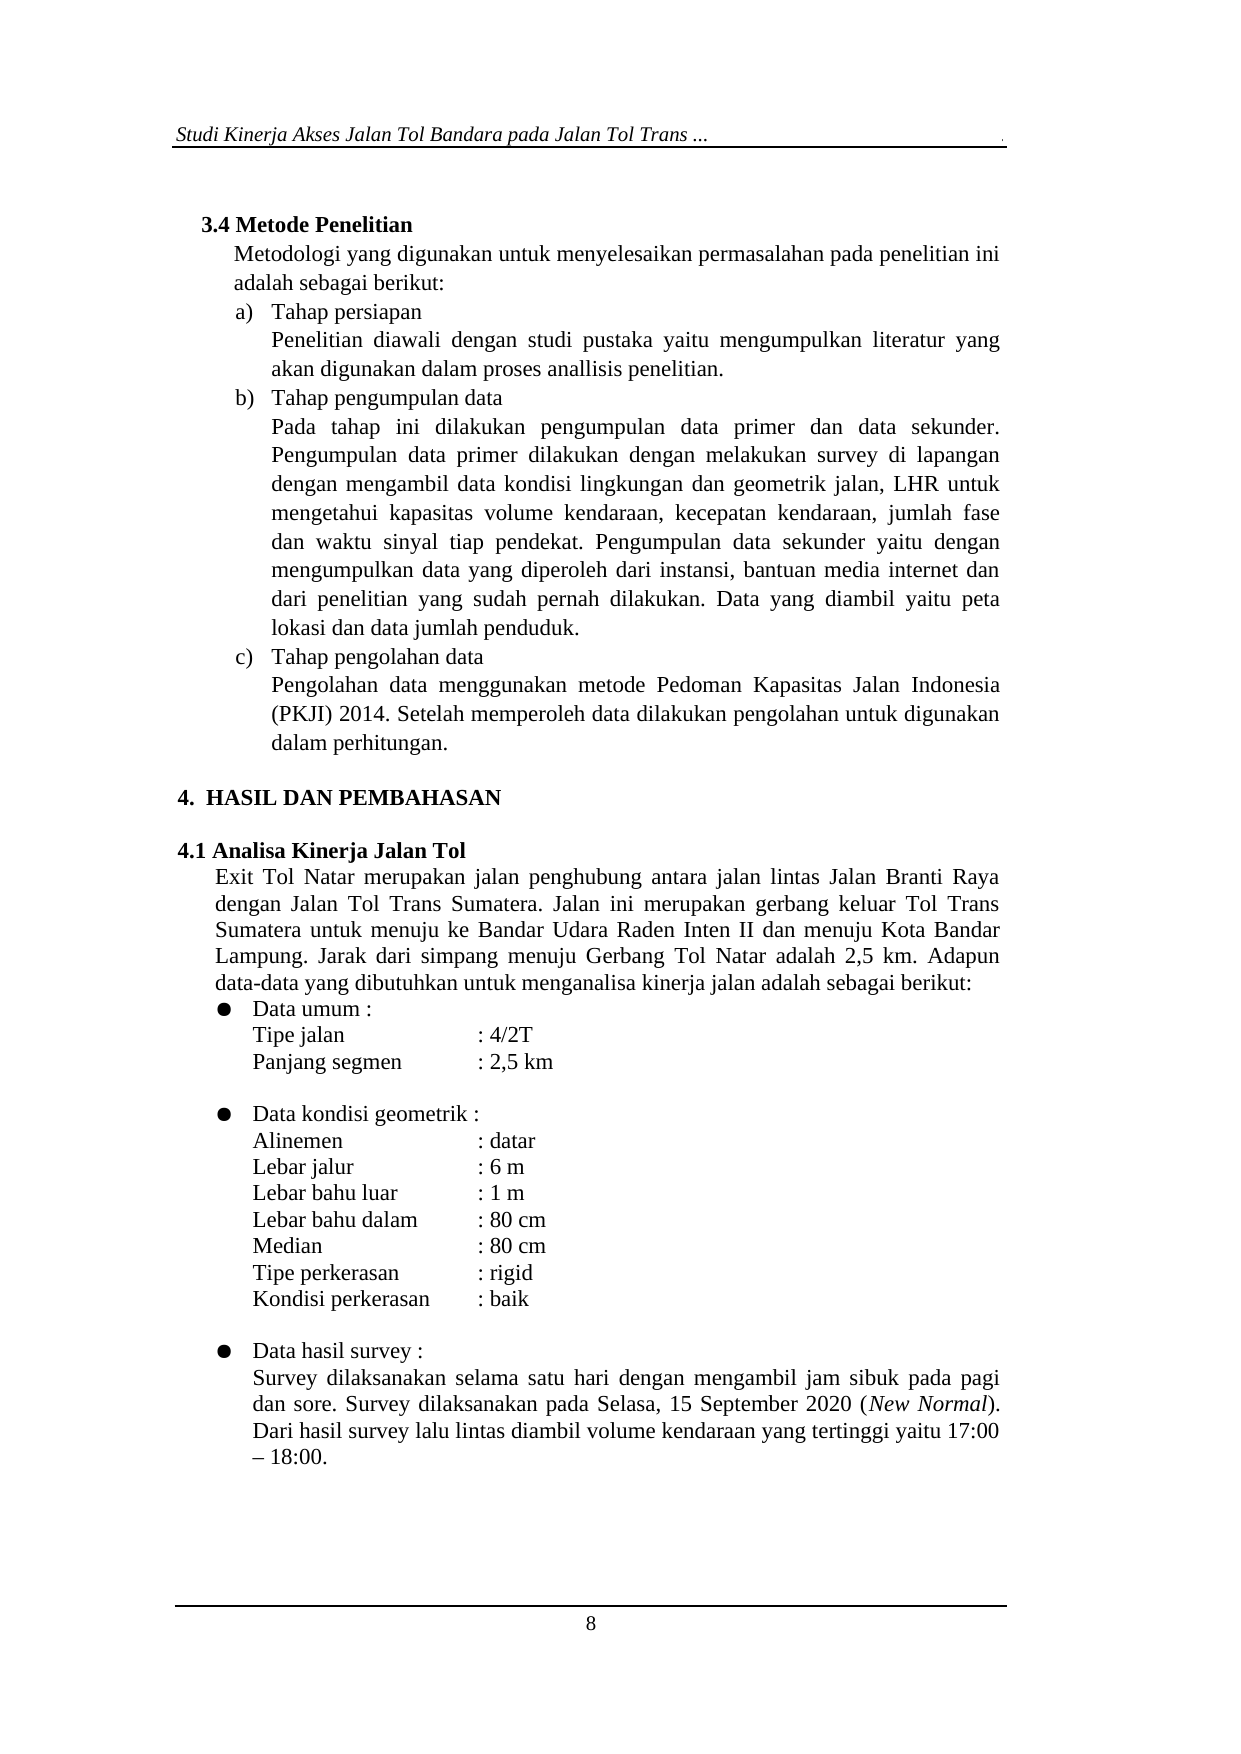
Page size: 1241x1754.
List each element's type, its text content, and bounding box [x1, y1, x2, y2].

text 3.4 Metode Penelitian [201, 209, 1001, 238]
list Lebar jalur : 6 m [252, 1153, 1001, 1179]
list Median : 80 cm [252, 1232, 1001, 1258]
list Panjang segmen : 2,5 km [252, 1048, 1001, 1074]
list Pada tahap ini dilakukan pengumpulan data primer dan data sekunder. Pengumpulan data primer dilakukan dengan melakukan survey di lapangan dengan mengambil data kondisi lingkungan dan geometrik jalan, LHR untuk mengetahui kapasitas volume kendaraan, kecepatan kendaraan, jumlah fase dan waktu sinyal tiap pendekat. Pengumpulan data sekunder yaitu dengan mengumpulkan data yang diperoleh dari instansi, bantuan media internet dan dari penelitian yang sudah pernah dilakukan. Data yang diambil yaitu peta lokasi dan data jumlah penduduk. [271, 410, 1001, 640]
list Penelitian diawali dengan studi pustaka yaitu mengumpulkan literatur yang akan digunakan dalam proses anallisis penelitian. [271, 324, 1001, 382]
text 4.1 Analisa Kinerja Jalan Tol [177, 837, 1001, 863]
list Data umum : [215, 995, 1001, 1021]
list Tipe jalan : 4/2T [252, 1021, 1001, 1048]
list Survey dilaksanakan selama satu hari dengan mengambil jam sibuk pada pagi dan sore. Survey dilaksanakan pada Selasa, 15 September 2020 (New Normal). Dari hasil survey lalu lintas diambil volume kendaraan yang tertinggi yaitu 17:00 – 18:00. [252, 1364, 1001, 1469]
text 4. HASIL DAN PEMBAHASAN [177, 784, 1001, 811]
list Kondisi perkerasan : baik [252, 1285, 1001, 1311]
list Data hasil survey : [215, 1338, 1001, 1364]
list Lebar bahu luar : 1 m [252, 1179, 1001, 1206]
text Metodologi yang digunakan untuk menyelesaikan permasalahan pada penelitian ini adalah sebagai berikut: [234, 238, 1001, 295]
list Tahap persiapan [235, 295, 1001, 324]
list Tipe perkerasan : rigid [252, 1258, 1001, 1285]
list Data kondisi geometrik : [215, 1100, 1001, 1127]
text Exit Tol Natar merupakan jalan penghubung antara jalan lintas Jalan Branti Raya dengan Jalan Tol Trans Sumatera. Jalan ini merupakan gerbang keluar Tol Trans Sumatera untuk menuju ke Bandar Udara Raden Inten II dan menuju Kota Bandar Lampung. Jarak dari simpang menuju Gerbang Tol Natar adalah 2,5 km. Adapun data-data yang dibutuhkan untuk menganalisa kinerja jalan adalah sebagai berikut: [215, 863, 1001, 995]
list Pengolahan data menggunakan metode Pedoman Kapasitas Jalan Indonesia (PKJI) 2014. Setelah memperoleh data dilakukan pengolahan untuk digunakan dalam perhitungan. [271, 669, 1001, 755]
list Lebar bahu dalam : 80 cm [252, 1206, 1001, 1232]
list Tahap pengolahan data [235, 640, 1001, 669]
list Tahap pengumpulan data [235, 382, 1001, 410]
list Alinemen : datar [252, 1127, 1001, 1153]
